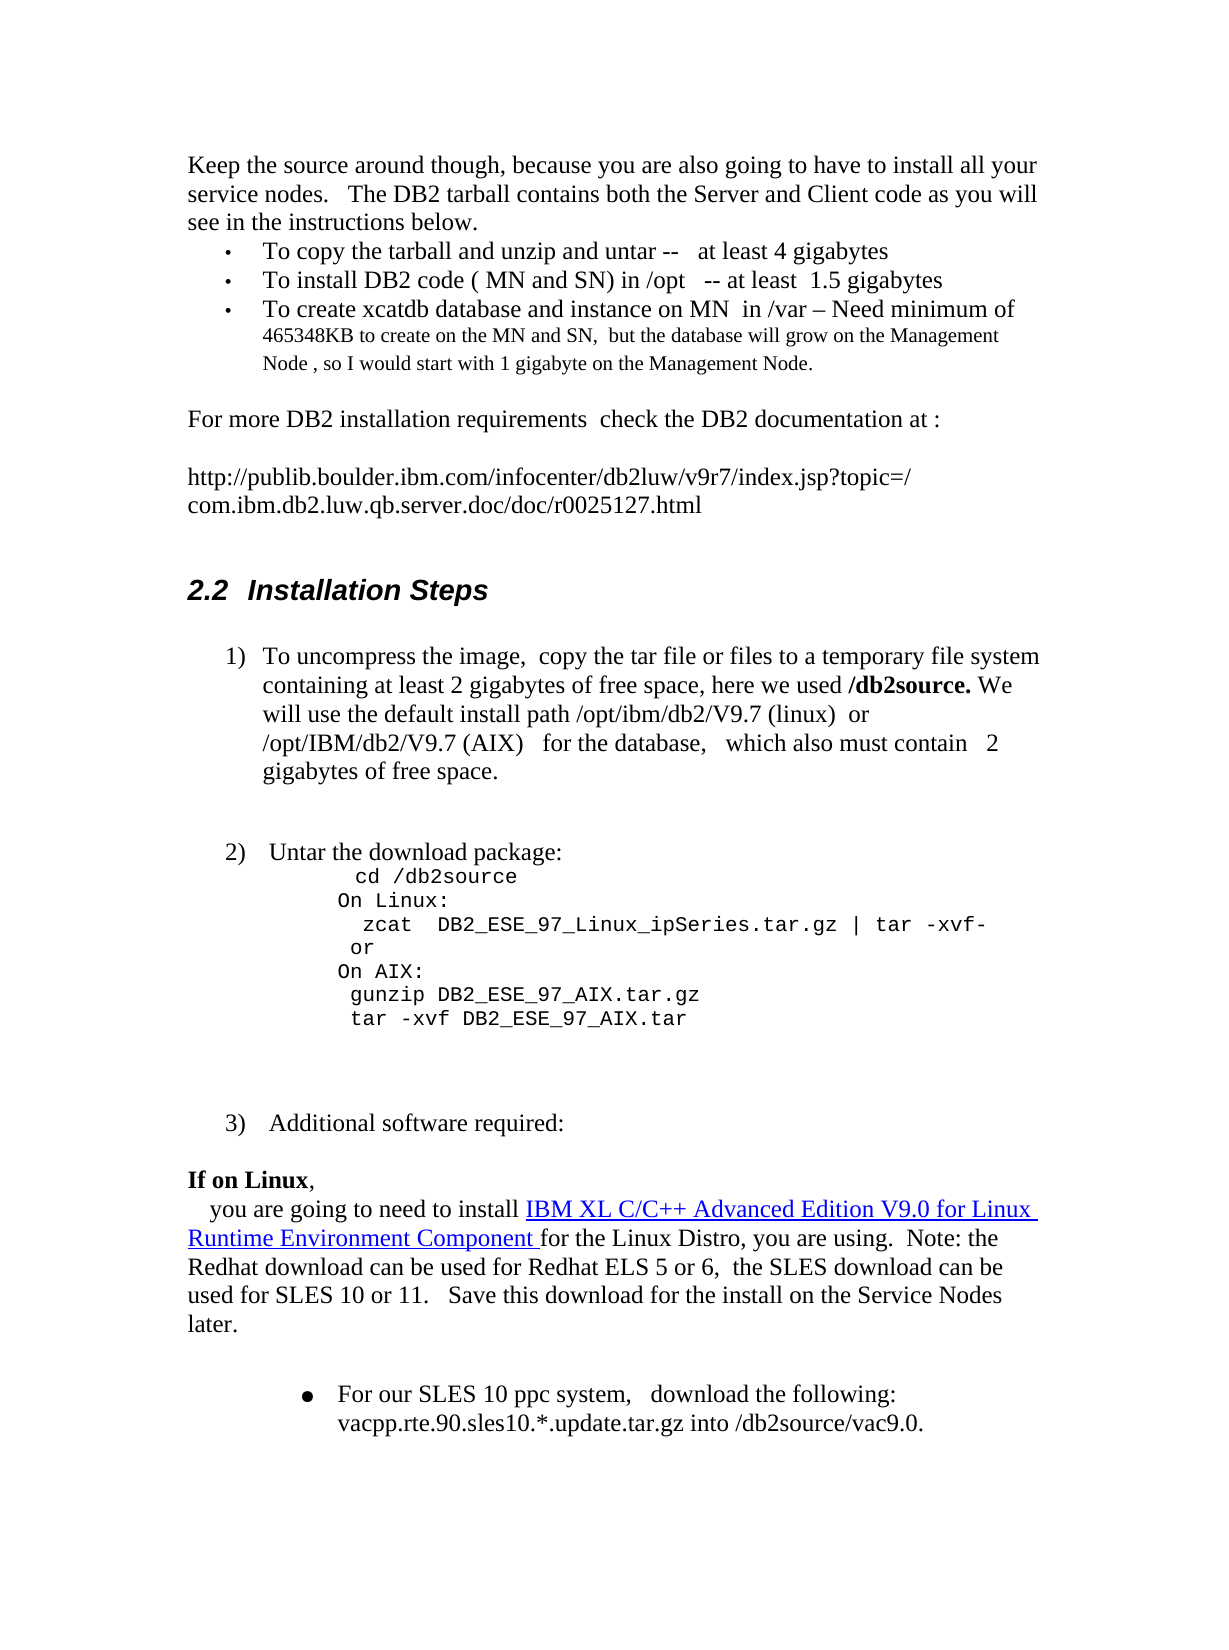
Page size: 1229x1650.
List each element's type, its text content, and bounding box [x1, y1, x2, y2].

list cd /db2source [255, 866, 1041, 890]
subtitle Installation Steps [187, 573, 1041, 606]
list gunzip DB2_ESE_97_AIX.tar.gz [262, 984, 1041, 1008]
text you are going to need to install IBM XL C/C++ Advanced Edition V9.0 for Linux Runtime Environment Component for the Linux Distro, you are using. Note: the Redhat download can be used for Redhat ELS 5 or 6, the SLES download can be used for SLES 10 or 11. Save this download for the install on the Service Nodes later. [187, 1194, 1041, 1338]
list To uncompress the image, copy the tar file or files to a temporary file system containing at least 2 gigabytes of free space, here we used /db2source. We will use the default install path /opt/ibm/db2/V9.7 (linux) or /opt/IBM/db2/V9.7 (AIX) for the database, which also must contain 2 gigabytes of free space. [225, 641, 1041, 785]
list zcat DB2_ESE_97_Linux_ipSeries.tar.gz | tar -xvf- [262, 913, 1041, 937]
list or [262, 937, 1041, 961]
list On AIX: [262, 961, 1041, 984]
text For more DB2 installation requirements check the DB2 documentation at : [187, 404, 1041, 433]
text http://publib.boulder.ibm.com/infocenter/db2luw/v9r7/index.jsp?topic=/com.ibm.db2.luw.qb.server.doc/doc/r0025127.html [187, 462, 1041, 519]
list Additional software required: [225, 1108, 1041, 1137]
list To install DB2 code ( MN and SN) in /opt -- at least 1.5 gigabytes [225, 265, 1041, 294]
list To create xcatdb database and instance on MN in /var – Need minimum of 465348KB to create on the MN and SN, but the database will grow on the Management Node , so I would start with 1 gigabyte on the Management Node. [225, 294, 1041, 375]
list On Linux: [262, 890, 1041, 913]
list To copy the tarball and unzip and untar -- at least 4 gigabytes [225, 236, 1041, 265]
text Keep the source around though, because you are also going to have to install all your service nodes. The DB2 tarball contains both the Server and Client code as you will see in the instructions below. [187, 150, 1041, 236]
list For our SLES 10 ppc system, download the following: [300, 1379, 1041, 1408]
text If on Linux, [187, 1165, 1041, 1194]
list Untar the download package: [225, 837, 1041, 866]
text vacpp.rte.90.sles10.*.update.tar.gz into /db2source/vac9.0. [337, 1408, 1041, 1437]
list tar -xvf DB2_ESE_97_AIX.tar [262, 1008, 1041, 1032]
